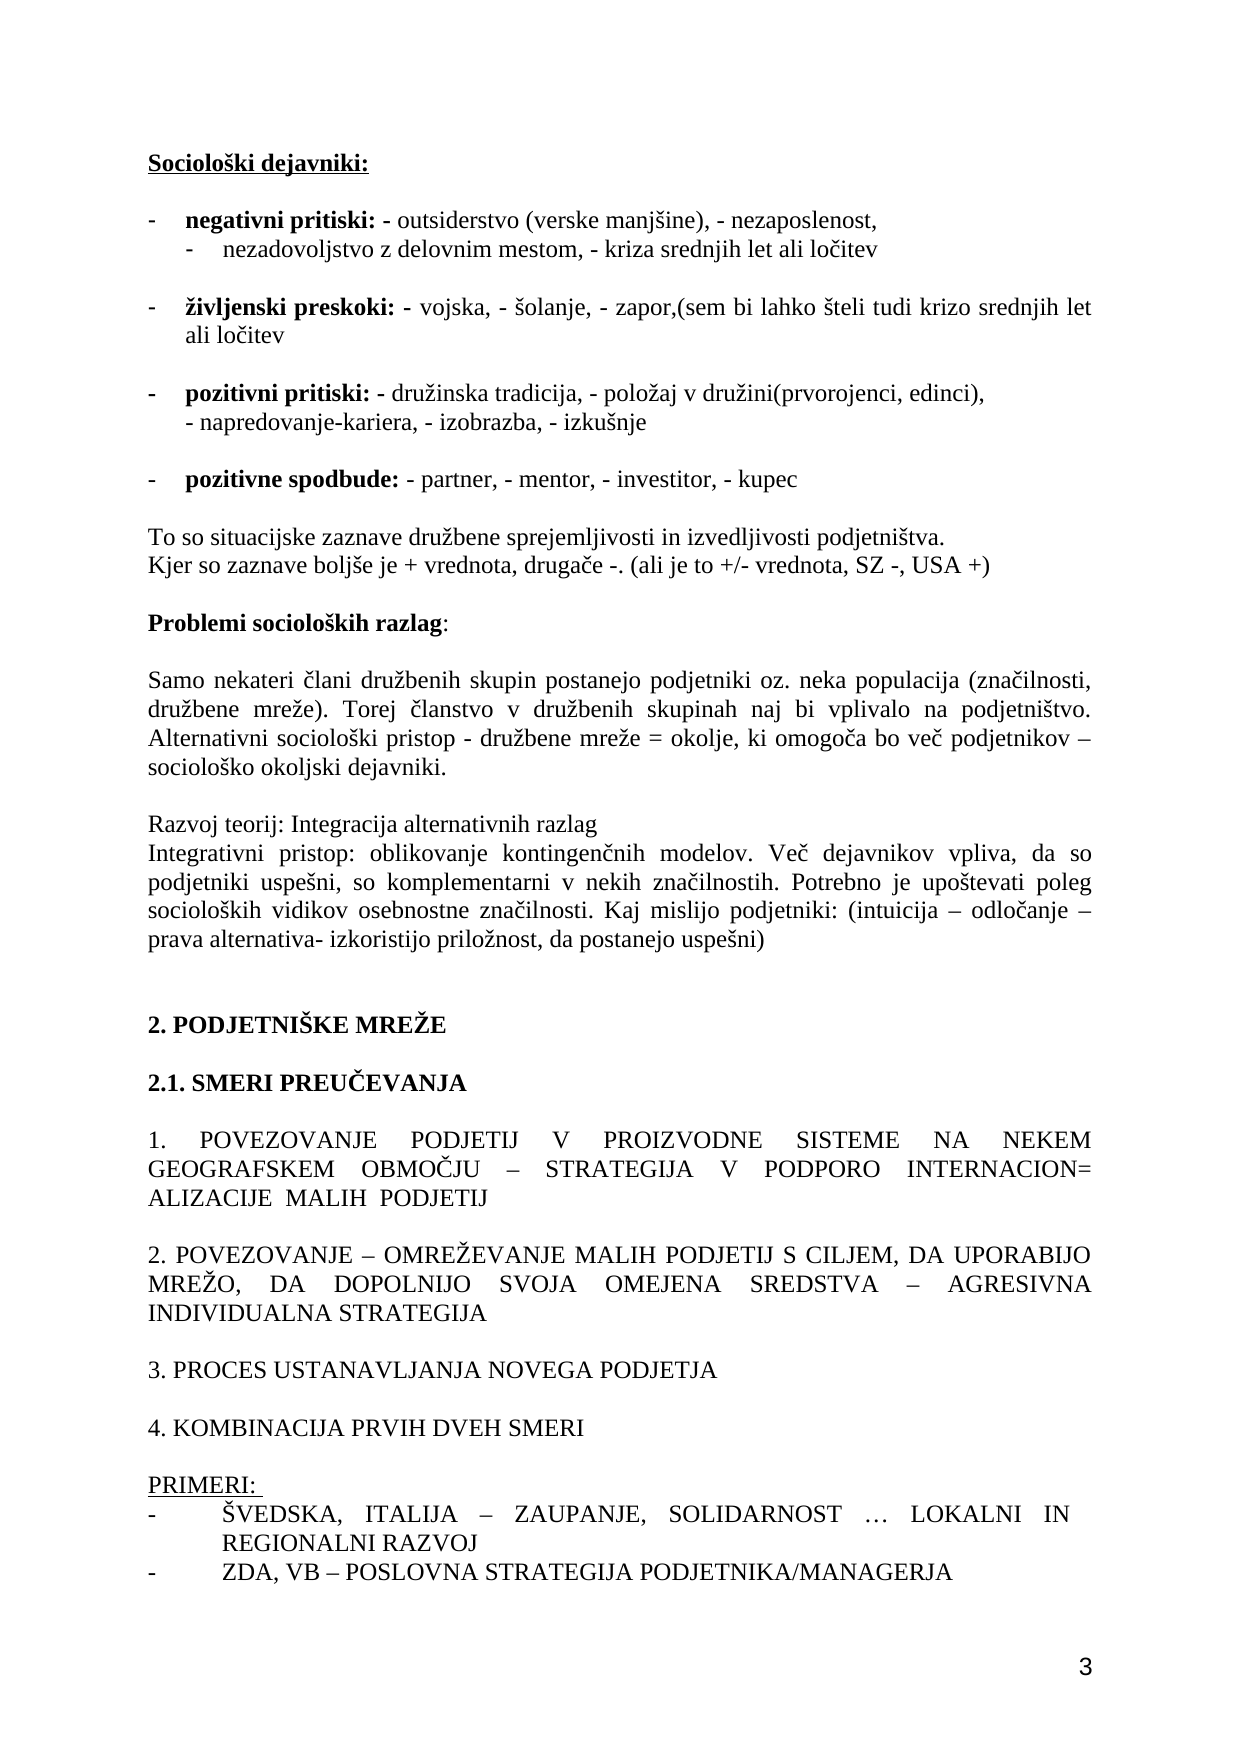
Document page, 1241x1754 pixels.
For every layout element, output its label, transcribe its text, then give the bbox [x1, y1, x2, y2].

list nezadovoljstvo z delovnim mestom, - kriza srednjih let ali ločitev [185, 234, 1092, 263]
text 2. POVEZOVANJE – OMREŽEVANJE MALIH PODJETIJ S CILJEM, DA UPORABIJO MREŽO, DA DOPOLNIJO SVOJA OMEJENA SREDSTVA – AGRESIVNA INDIVIDUALNA STRATEGIJA [148, 1241, 1092, 1327]
text 2. PODJETNIŠKE MREŽE [148, 1011, 1092, 1039]
text Sociološki dejavniki: [148, 148, 1092, 176]
text - napredovanje-kariera, - izobrazba, - izkušnje [148, 407, 1092, 436]
text Samo nekateri člani družbenih skupin postanejo podjetniki oz. neka populacija (značilnosti, družbene mreže). Torej članstvo v družbenih skupinah naj bi vplivalo na podjetništvo. Alternativni sociološki pristop - družbene mreže = okolje, ki omogoča bo več podjetnikov – sociološko okoljski dejavniki. [148, 666, 1092, 781]
text PRIMERI: [148, 1471, 1092, 1499]
text - ZDA, VB – POSLOVNA STRATEGIJA PODJETNIKA/MANAGERJA [148, 1557, 1092, 1586]
text - pozitivne spodbude: - partner, - mentor, - investitor, - kupec [148, 464, 1092, 493]
text Problemi socioloških razlag: [148, 608, 1092, 637]
text Kjer so zaznave boljše je + vrednota, drugače -. (ali je to +/- vrednota, SZ -, USA +) [148, 551, 1092, 579]
text 4. KOMBINACIJA PRVIH DVEH SMERI [148, 1413, 1092, 1442]
text To so situacijske zaznave družbene sprejemljivosti in izvedljivosti podjetništva. [148, 522, 1092, 551]
text 3. PROCES USTANAVLJANJA NOVEGA PODJETJA [148, 1356, 1092, 1384]
text Razvoj teorij: Integracija alternativnih razlag [148, 809, 1092, 838]
list negativni pritiski: - outsiderstvo (verske manjšine), - nezaposlenost, [148, 205, 1092, 234]
text 1. POVEZOVANJE PODJETIJ V PROIZVODNE SISTEME NA NEKEM GEOGRAFSKEM OBMOČJU – STRATEGIJA V PODPORO INTERNACION= ALIZACIJE MALIH PODJETIJ [148, 1126, 1092, 1212]
list življenski preskoki: - vojska, - šolanje, - zapor,(sem bi lahko šteli tudi krizo srednjih let ali ločitev [148, 292, 1092, 349]
text 2.1. SMERI PREUČEVANJA [148, 1068, 1092, 1097]
text - pozitivni pritiski: - družinska tradicija, - položaj v družini(prvorojenci, edinci), [148, 378, 1092, 407]
text - ŠVEDSKA, ITALIJA – ZAUPANJE, SOLIDARNOST … LOKALNI IN REGIONALNI RAZVOJ [148, 1499, 1092, 1557]
text Integrativni pristop: oblikovanje kontingenčnih modelov. Več dejavnikov vpliva, da so podjetniki uspešni, so komplementarni v nekih značilnostih. Potrebno je upoštevati poleg socioloških vidikov osebnostne značilnosti. Kaj mislijo podjetniki: (intuicija – odločanje – prava alternativa- izkoristijo priložnost, da postanejo uspešni) [148, 838, 1092, 953]
